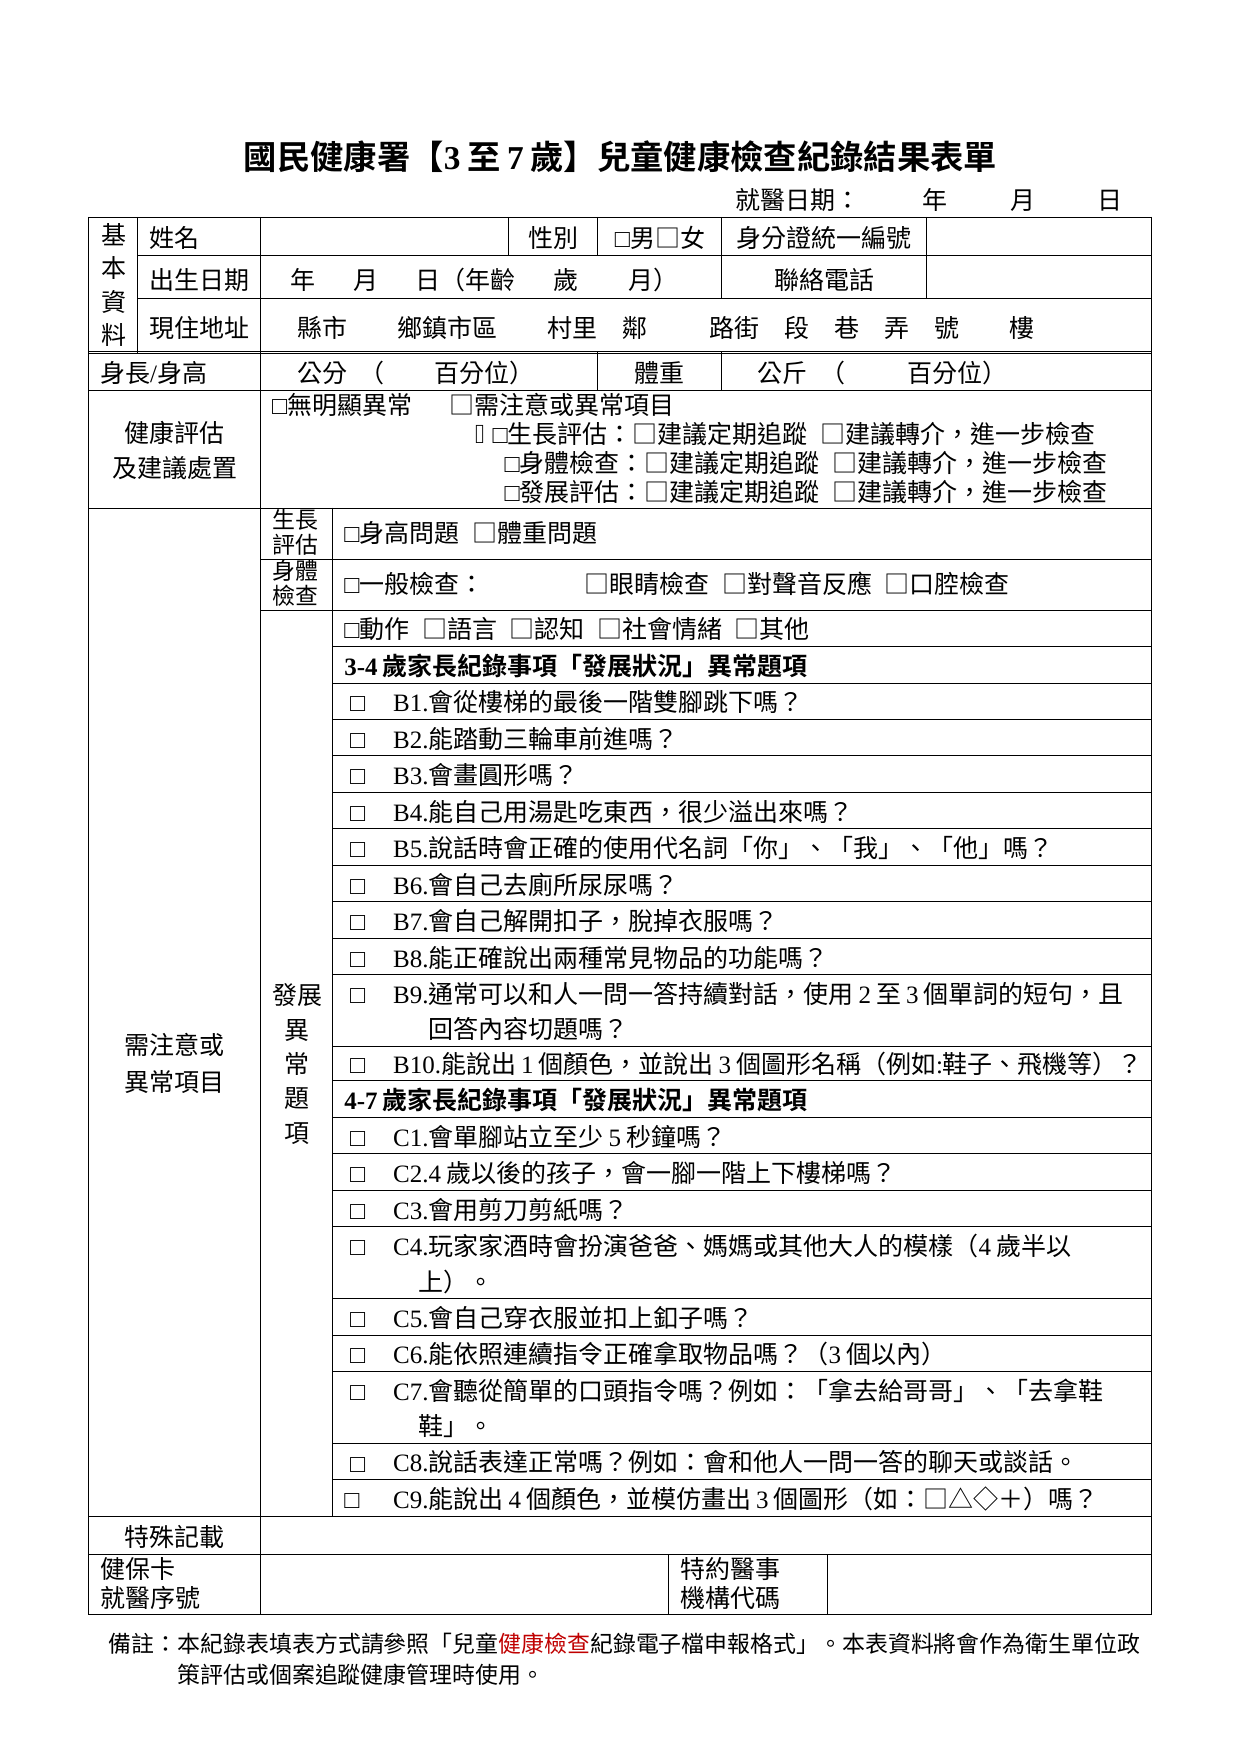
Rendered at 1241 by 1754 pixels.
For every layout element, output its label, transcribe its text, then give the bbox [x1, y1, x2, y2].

table_cell 3-4歲家長紀錄事項「發展狀況」異常題項 [333, 647, 1151, 682]
table_cell C3.會用剪刀剪紙嗎？ [382, 1191, 1151, 1226]
table_cell 身長/身高 [89, 354, 260, 390]
table_cell □ [333, 1372, 382, 1443]
table_cell [261, 1517, 1151, 1554]
table_cell 4-7歲家長紀錄事項「發展狀況」異常題項 [333, 1081, 1151, 1117]
table_cell B6.會自己去廁所尿尿嗎？ [382, 866, 1151, 901]
table_cell 特殊記載 [89, 1517, 260, 1554]
table_cell □ [333, 975, 382, 1046]
table_cell 聯絡電話 [722, 256, 926, 297]
table_header 基本資料 [89, 218, 137, 351]
table_cell B2.能踏動三輪車前進嗎？ [382, 720, 1151, 755]
table_cell 體重 [598, 354, 721, 390]
text 國民健康署【3至7歲】兒童健康檢查紀錄結果表單 [118, 131, 1122, 179]
table_cell □無明顯異常 □需注意或異常項目  □生長評估：□建議定期追蹤 □建議轉介，進一步檢查 □身體檢查：□建議定期追蹤 □建議轉介，進一步檢查 □發展評估：□建議定期追蹤 □建議轉介，進一步檢查 [261, 391, 1151, 507]
table_cell □動作 □語言 □認知 □社會情緒 □其他 [333, 611, 1151, 646]
table_cell 公斤 （ 百分位） [722, 354, 1151, 390]
table_cell 發展 異常題項 [261, 611, 332, 1516]
table_cell B10.能說出1個顏色，並說出3個圖形名稱（例如:鞋子、飛機等）？ [382, 1047, 1151, 1080]
table_header [927, 218, 1151, 255]
table_cell B9.通常可以和人一問一答持續對話，使用2至3個單詞的短句，且回答內容切題嗎？ [382, 975, 1151, 1046]
table_cell C6.能依照連續指令正確拿取物品嗎？（3個以內） [382, 1336, 1151, 1371]
table_cell □ [333, 793, 382, 828]
text 備註：本紀錄表填表方式請參照「兒童健康檢查紀錄電子檔申報格式」。本表資料將會作為衛生單位政策評估或個案追蹤健康管理時使用。 [109, 1627, 1160, 1690]
table_cell 健康評估 及建議處置 [89, 391, 260, 507]
table_header 性別 [509, 218, 597, 255]
table_cell 公分 （ 百分位） [261, 354, 597, 390]
table_cell □ [333, 720, 382, 755]
table_cell □ [333, 1480, 382, 1516]
table_header [261, 218, 508, 255]
table_cell □ [333, 939, 382, 974]
table_cell [261, 1555, 668, 1614]
table_cell □一般檢查： □眼睛檢查 □對聲音反應 □口腔檢查 [333, 560, 1151, 609]
table_cell 生長評估 [261, 509, 332, 558]
table_cell [828, 1555, 1151, 1614]
table_cell □ [333, 1444, 382, 1479]
table_cell B8.能正確說出兩種常見物品的功能嗎？ [382, 939, 1151, 974]
table_cell □ [333, 1047, 382, 1080]
table_cell C9.能說出4個顏色，並模仿畫出3個圖形（如：□△◇＋）嗎？ [382, 1480, 1151, 1516]
table_cell □ [333, 1227, 382, 1298]
text 就醫日期： 年 月 日 [118, 179, 1122, 217]
table_cell □ [333, 756, 382, 792]
table_cell □ [333, 1118, 382, 1153]
table_cell □ [333, 866, 382, 901]
table_cell B1.會從樓梯的最後一階雙腳跳下嗎？ [382, 684, 1151, 719]
table_cell □ [333, 1191, 382, 1226]
table_cell □ [333, 684, 382, 719]
table_cell □ [333, 902, 382, 938]
table_cell 年 月 日（年齡 歲 月） [261, 256, 721, 297]
table_cell B5.說話時會正確的使用代名詞「你」、「我」、「他」嗎？ [382, 829, 1151, 865]
table_cell □ [333, 829, 382, 865]
table_cell □ [333, 1336, 382, 1371]
table_cell □身高問題 □體重問題 [333, 509, 1151, 558]
table_cell C2.4歲以後的孩子，會一腳一階上下樓梯嗎？ [382, 1154, 1151, 1190]
table_header 身分證統一編號 [722, 218, 926, 255]
table_cell 現住地址 [138, 299, 260, 351]
table_cell [89, 509, 260, 558]
table_cell B7.會自己解開扣子，脫掉衣服嗎？ [382, 902, 1151, 938]
table_cell 身體檢查 [261, 560, 332, 609]
table_cell B3.會畫圓形嗎？ [382, 756, 1151, 792]
table_cell □ [333, 1299, 382, 1334]
table_cell C1.會單腳站立至少5秒鐘嗎？ [382, 1118, 1151, 1153]
table_cell 需注意或 異常項目 [89, 610, 260, 1516]
table_cell 健保卡 就醫序號 [89, 1555, 260, 1614]
table_cell C8.說話表達正常嗎？例如：會和他人一問一答的聊天或談話。 [382, 1444, 1151, 1479]
table_header □男□女 [598, 218, 721, 255]
table_cell B4.能自己用湯匙吃東西，很少溢出來嗎？ [382, 793, 1151, 828]
table_cell 縣市 鄉鎮市區 村里 鄰 路街 段 巷 弄 號 樓 [261, 299, 1151, 351]
table_cell 出生日期 [138, 256, 260, 297]
table_cell □ [333, 1154, 382, 1190]
table_cell [89, 559, 260, 609]
table_cell 特約醫事 機構代碼 [669, 1555, 827, 1614]
table_header 姓名 [138, 218, 260, 255]
table_cell C4.玩家家酒時會扮演爸爸、媽媽或其他大人的模樣（4歲半以上）。 [382, 1227, 1151, 1298]
table_cell C7.會聽從簡單的口頭指令嗎？例如：「拿去給哥哥」、「去拿鞋鞋」。 [382, 1372, 1151, 1443]
table_cell [927, 256, 1151, 297]
table_cell C5.會自己穿衣服並扣上釦子嗎？ [382, 1299, 1151, 1334]
